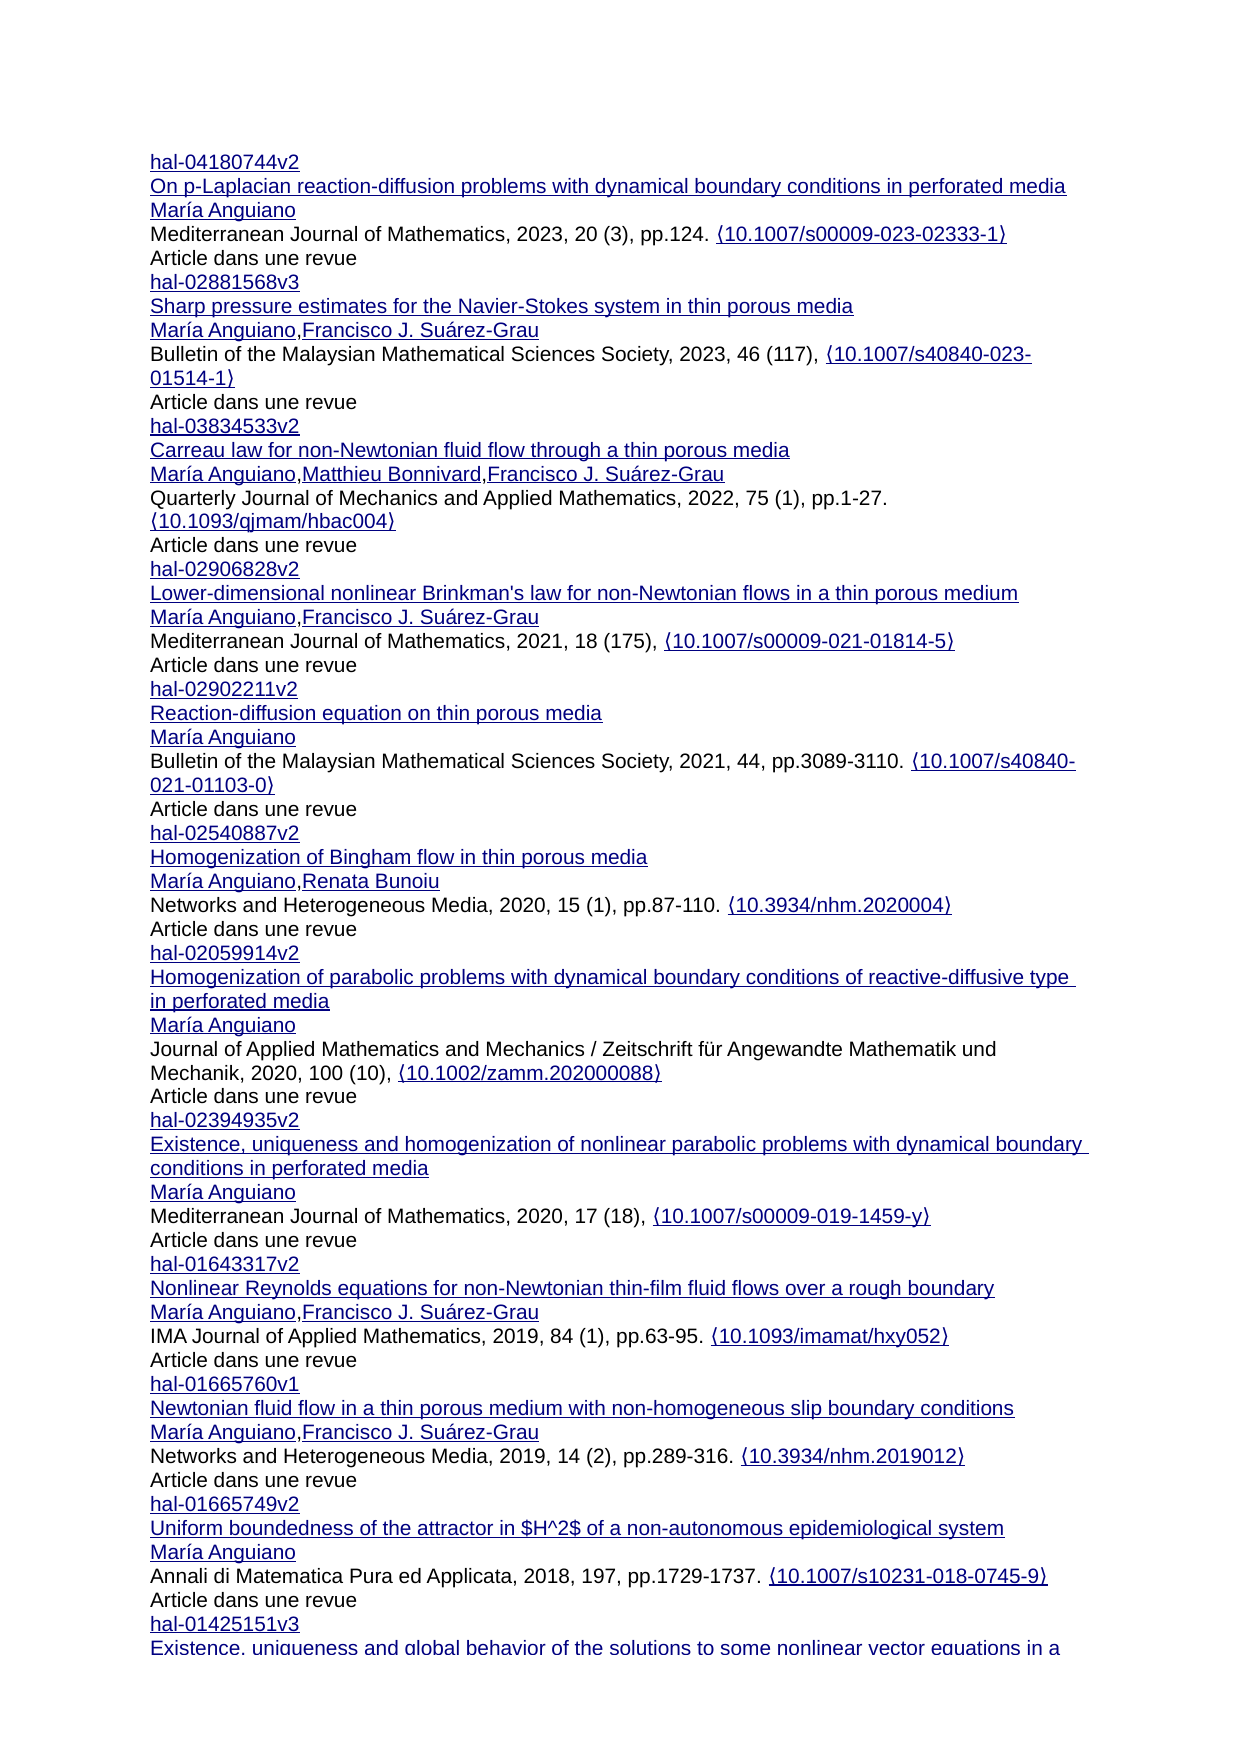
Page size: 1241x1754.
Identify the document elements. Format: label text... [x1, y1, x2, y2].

table_cell Nonlinear Reynolds equations for non-Newtonian thin-film fluid flows over a rough boundary María Anguiano,Francisco J. Suárez-Grau IMA Journal of Applied Mathematics, 2019, 84 (1), pp.63-95. ⟨10.1093/imamat/hxy052⟩ Article dans une revue hal-01665760v1 [150, 1276, 1090, 1396]
table_cell Lower-dimensional nonlinear Brinkman's law for non-Newtonian flows in a thin porous medium María Anguiano,Francisco J. Suárez-Grau Mediterranean Journal of Mathematics, 2021, 18 (175), ⟨10.1007/s00009-021-01814-5⟩ Article dans une revue hal-02902211v2 [150, 581, 1090, 701]
table_cell Sharp pressure estimates for the Navier-Stokes system in thin porous media María Anguiano,Francisco J. Suárez-Grau Bulletin of the Malaysian Mathematical Sciences Society, 2023, 46 (117), ⟨10.1007/s40840-023-01514-1⟩ Article dans une revue hal-03834533v2 [150, 294, 1090, 437]
table_cell Reaction-diffusion equation on thin porous media María Anguiano Bulletin of the Malaysian Mathematical Sciences Society, 2021, 44, pp.3089-3110. ⟨10.1007/s40840-021-01103-0⟩ Article dans une revue hal-02540887v2 [150, 701, 1090, 845]
table_cell Uniform boundedness of the attractor in $H^2$ of a non-autonomous epidemiological system María Anguiano Annali di Matematica Pura ed Applicata, 2018, 197, pp.1729-1737. ⟨10.1007/s10231-018-0745-9⟩ Article dans une revue hal-01425151v3 [150, 1516, 1090, 1635]
table_cell hal-04180744v2 [150, 150, 1090, 174]
table_cell Carreau law for non-Newtonian fluid flow through a thin porous media María Anguiano,Matthieu Bonnivard,Francisco J. Suárez-Grau Quarterly Journal of Mechanics and Applied Mathematics, 2022, 75 (1), pp.1-27. ⟨10.1093/qjmam/hbac004⟩ Article dans une revue hal-02906828v2 [150, 438, 1090, 581]
table_cell Newtonian fluid flow in a thin porous medium with non-homogeneous slip boundary conditions María Anguiano,Francisco J. Suárez-Grau Networks and Heterogeneous Media, 2019, 14 (2), pp.289-316. ⟨10.3934/nhm.2019012⟩ Article dans une revue hal-01665749v2 [150, 1396, 1090, 1516]
table_cell On p-Laplacian reaction-diffusion problems with dynamical boundary conditions in perforated media María Anguiano Mediterranean Journal of Mathematics, 2023, 20 (3), pp.124. ⟨10.1007/s00009-023-02333-1⟩ Article dans une revue hal-02881568v3 [150, 174, 1090, 294]
table_cell Homogenization of Bingham flow in thin porous media María Anguiano,Renata Bunoiu Networks and Heterogeneous Media, 2020, 15 (1), pp.87-110. ⟨10.3934/nhm.2020004⟩ Article dans une revue hal-02059914v2 [150, 845, 1090, 964]
table_cell Homogenization of parabolic problems with dynamical boundary conditions of reactive-diffusive type in perforated media María Anguiano Journal of Applied Mathematics and Mechanics / Zeitschrift für Angewandte Mathematik und Mechanik, 2020, 100 (10), ⟨10.1002/zamm.202000088⟩ Article dans une revue hal-02394935v2 [150, 965, 1090, 1132]
table_cell Existence, uniqueness and homogenization of nonlinear parabolic problems with dynamical boundary conditions in perforated media María Anguiano Mediterranean Journal of Mathematics, 2020, 17 (18), ⟨10.1007/s00009-019-1459-y⟩ Article dans une revue hal-01643317v2 [150, 1132, 1090, 1276]
table_cell Existence, uniqueness and global behavior of the solutions to some nonlinear vector equations in a [150, 1635, 1090, 1655]
